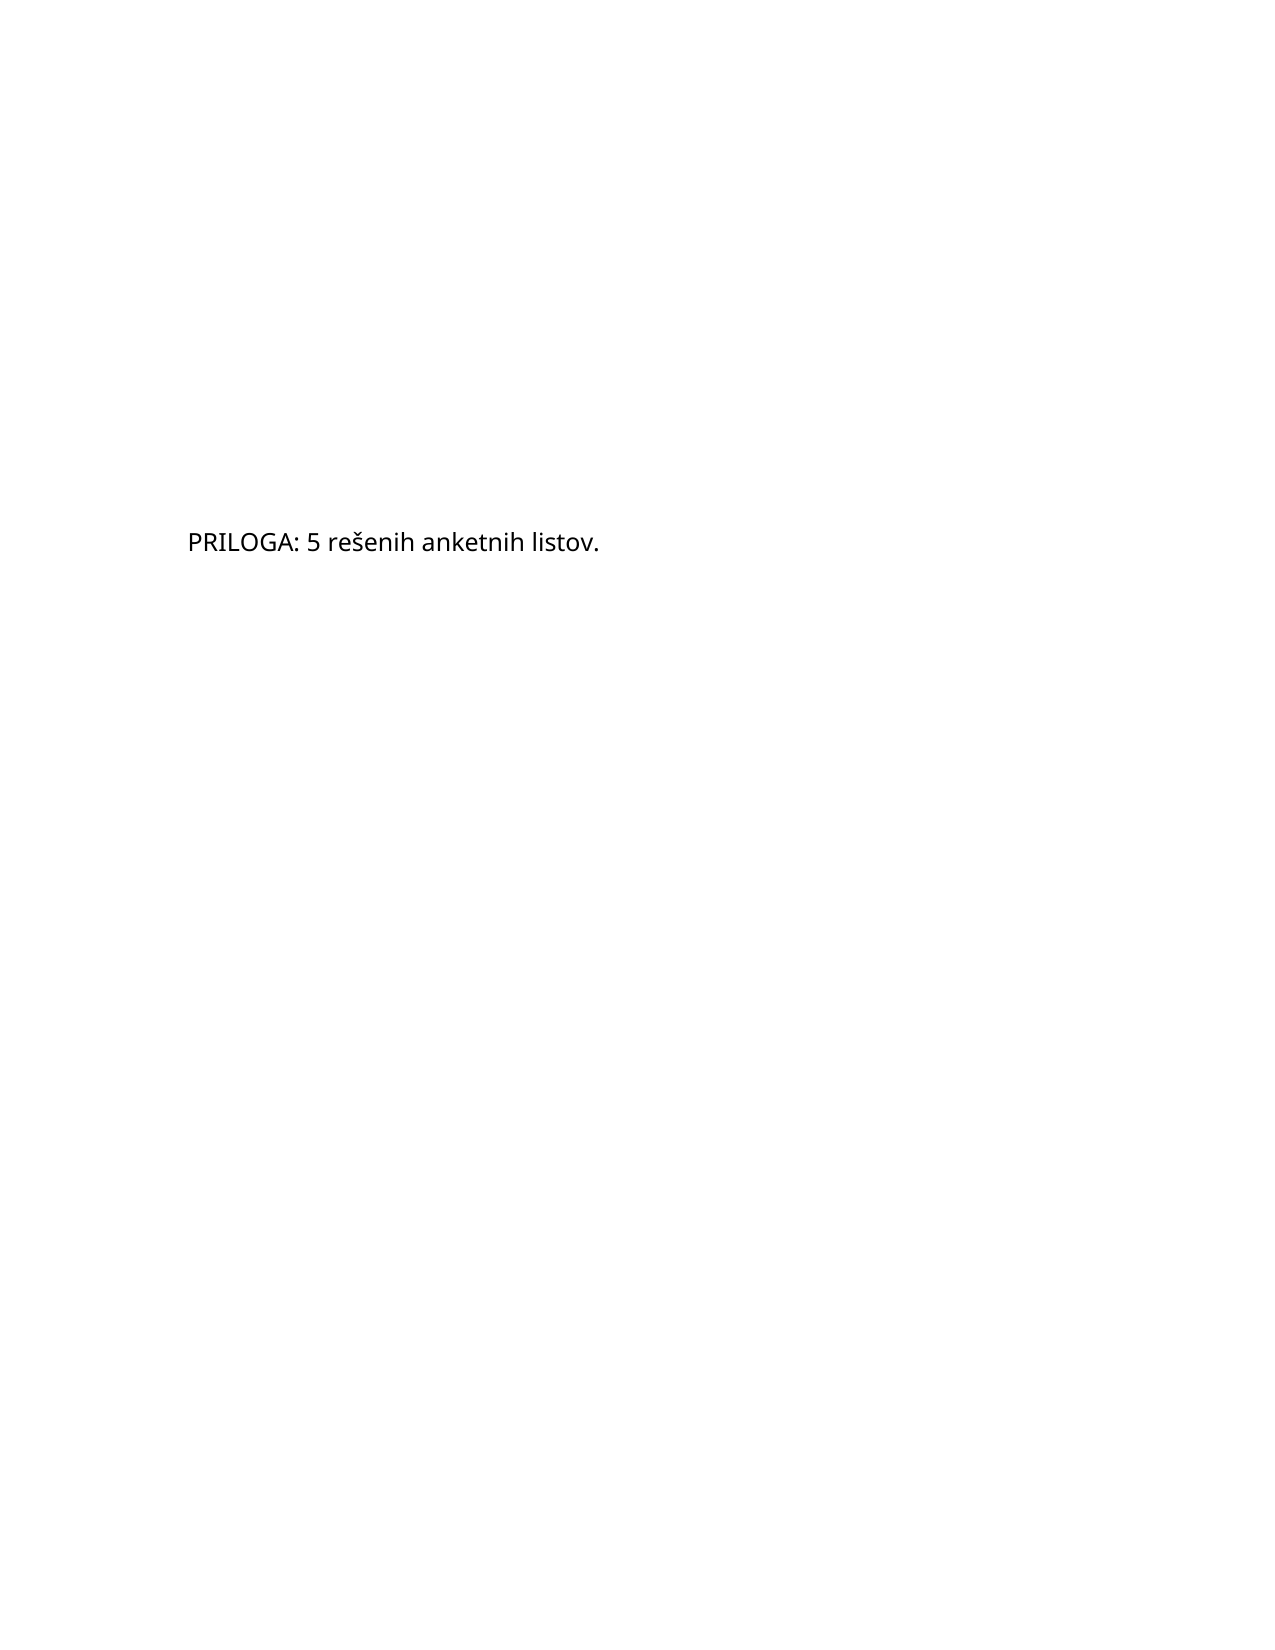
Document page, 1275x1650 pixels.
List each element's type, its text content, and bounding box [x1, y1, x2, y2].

text PRILOGA: 5 rešenih anketnih listov. [187, 525, 1087, 559]
